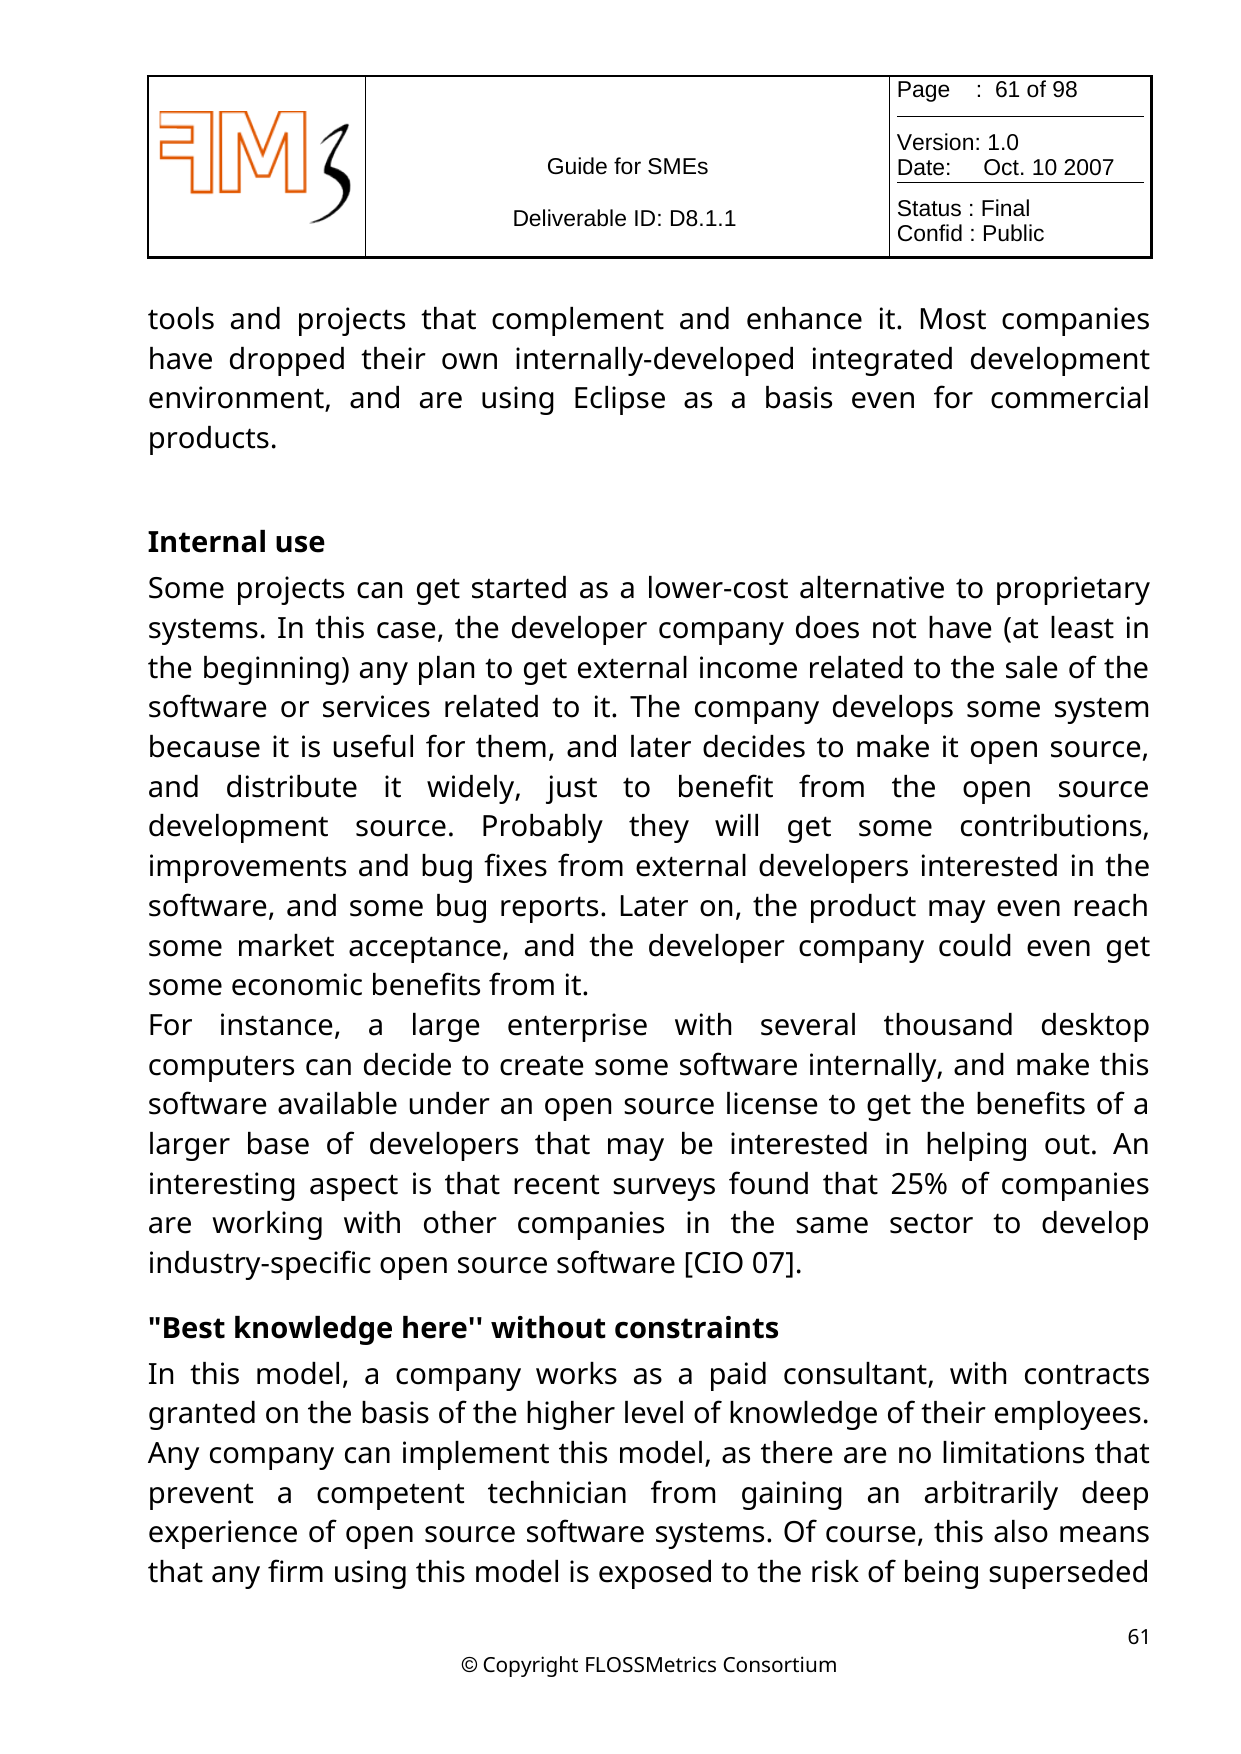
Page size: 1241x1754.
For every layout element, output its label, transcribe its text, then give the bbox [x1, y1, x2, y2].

text For instance, a large enterprise with several thousand desktop computers can decide to create some software internally, and make this software available under an open source license to get the benefits of a larger base of developers that may be interested in helping out. An interesting aspect is that recent surveys found that 25% of companies are working with other companies in the same sector to develop industry-specific open source software [CIO 07]. [148, 1004, 1151, 1282]
subtitle "Best knowledge here'' without constraints [148, 1307, 1151, 1347]
picture [159, 111, 351, 224]
text Some projects can get started as a lower-cost alternative to proprietary systems. In this case, the developer company does not have (at least in the beginning) any plan to get external income related to the sale of the software or services related to it. The company develops some system because it is useful for them, and later decides to make it open source, and distribute it widely, just to benefit from the open source development source. Probably they will get some contributions, improvements and bug fixes from external developers interested in the software, and some bug reports. Later on, the product may even reach some market acceptance, and the developer company could even get some economic benefits from it. [148, 568, 1151, 1004]
subtitle Internal use [148, 522, 1151, 561]
text In this model, a company works as a paid consultant, with contracts granted on the basis of the higher level of knowledge of their employees. Any company can implement this model, as there are no limitations that prevent a competent technician from gaining an arbitrarily deep experience of open source software systems. Of course, this also means that any firm using this model is exposed to the risk of being superseded [148, 1353, 1151, 1591]
text tools and projects that complement and enhance it. Most companies have dropped their own internally-developed integrated development environment, and are using Eclipse as a basis even for commercial products. [148, 298, 1151, 457]
